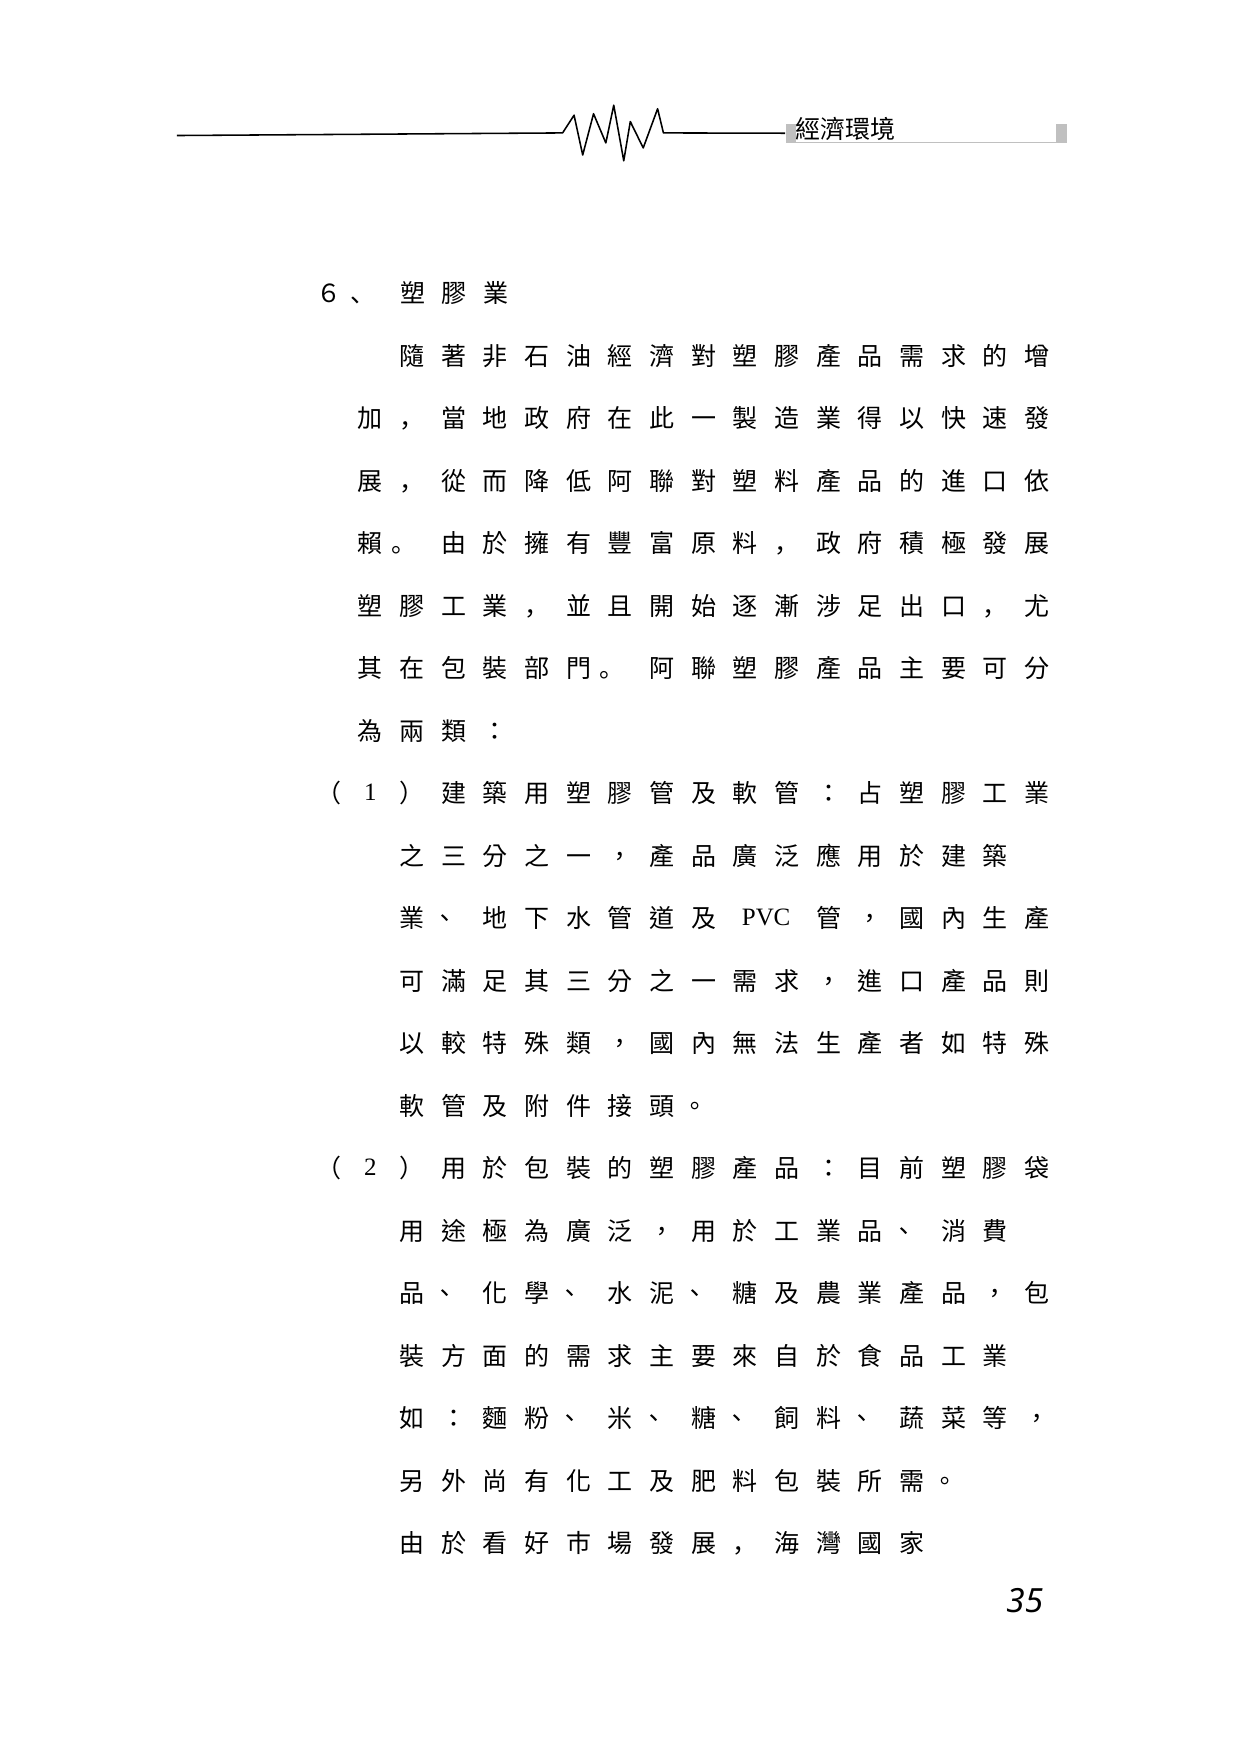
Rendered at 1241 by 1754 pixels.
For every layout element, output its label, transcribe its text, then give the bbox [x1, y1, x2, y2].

text 隨著非石油經濟對塑膠產品需求的增加，當地政府在此一製造業得以快速發展，從而降低阿聯對塑料產品的進口依賴。由於擁有豐富原料，政府積極發展塑膠工業，並且開始逐漸涉足出口，尤其在包裝部門。阿聯塑膠產品主要可分為兩類： [330, 313, 1058, 750]
text ６、塑膠業 [281, 250, 1058, 313]
text 由於看好市場發展，海灣國家 [330, 1500, 1058, 1563]
text （1）建築用塑膠管及軟管：占塑膠工業之三分之一，產品廣泛應用於建築業、地下水管道及PVC管，國內生產可滿足其三分之一需求，進口產品則以較特殊類，國內無法生產者如特殊軟管及附件接頭。 [306, 750, 1058, 1125]
text （2）用於包裝的塑膠產品：目前塑膠袋用途極為廣泛，用於工業品、消費品、化學、水泥、糖及農業產品，包裝方面的需求主要來自於食品工業如：麵粉、米、糖、飼料、蔬菜等，另外尚有化工及肥料包裝所需。 [306, 1125, 1058, 1500]
